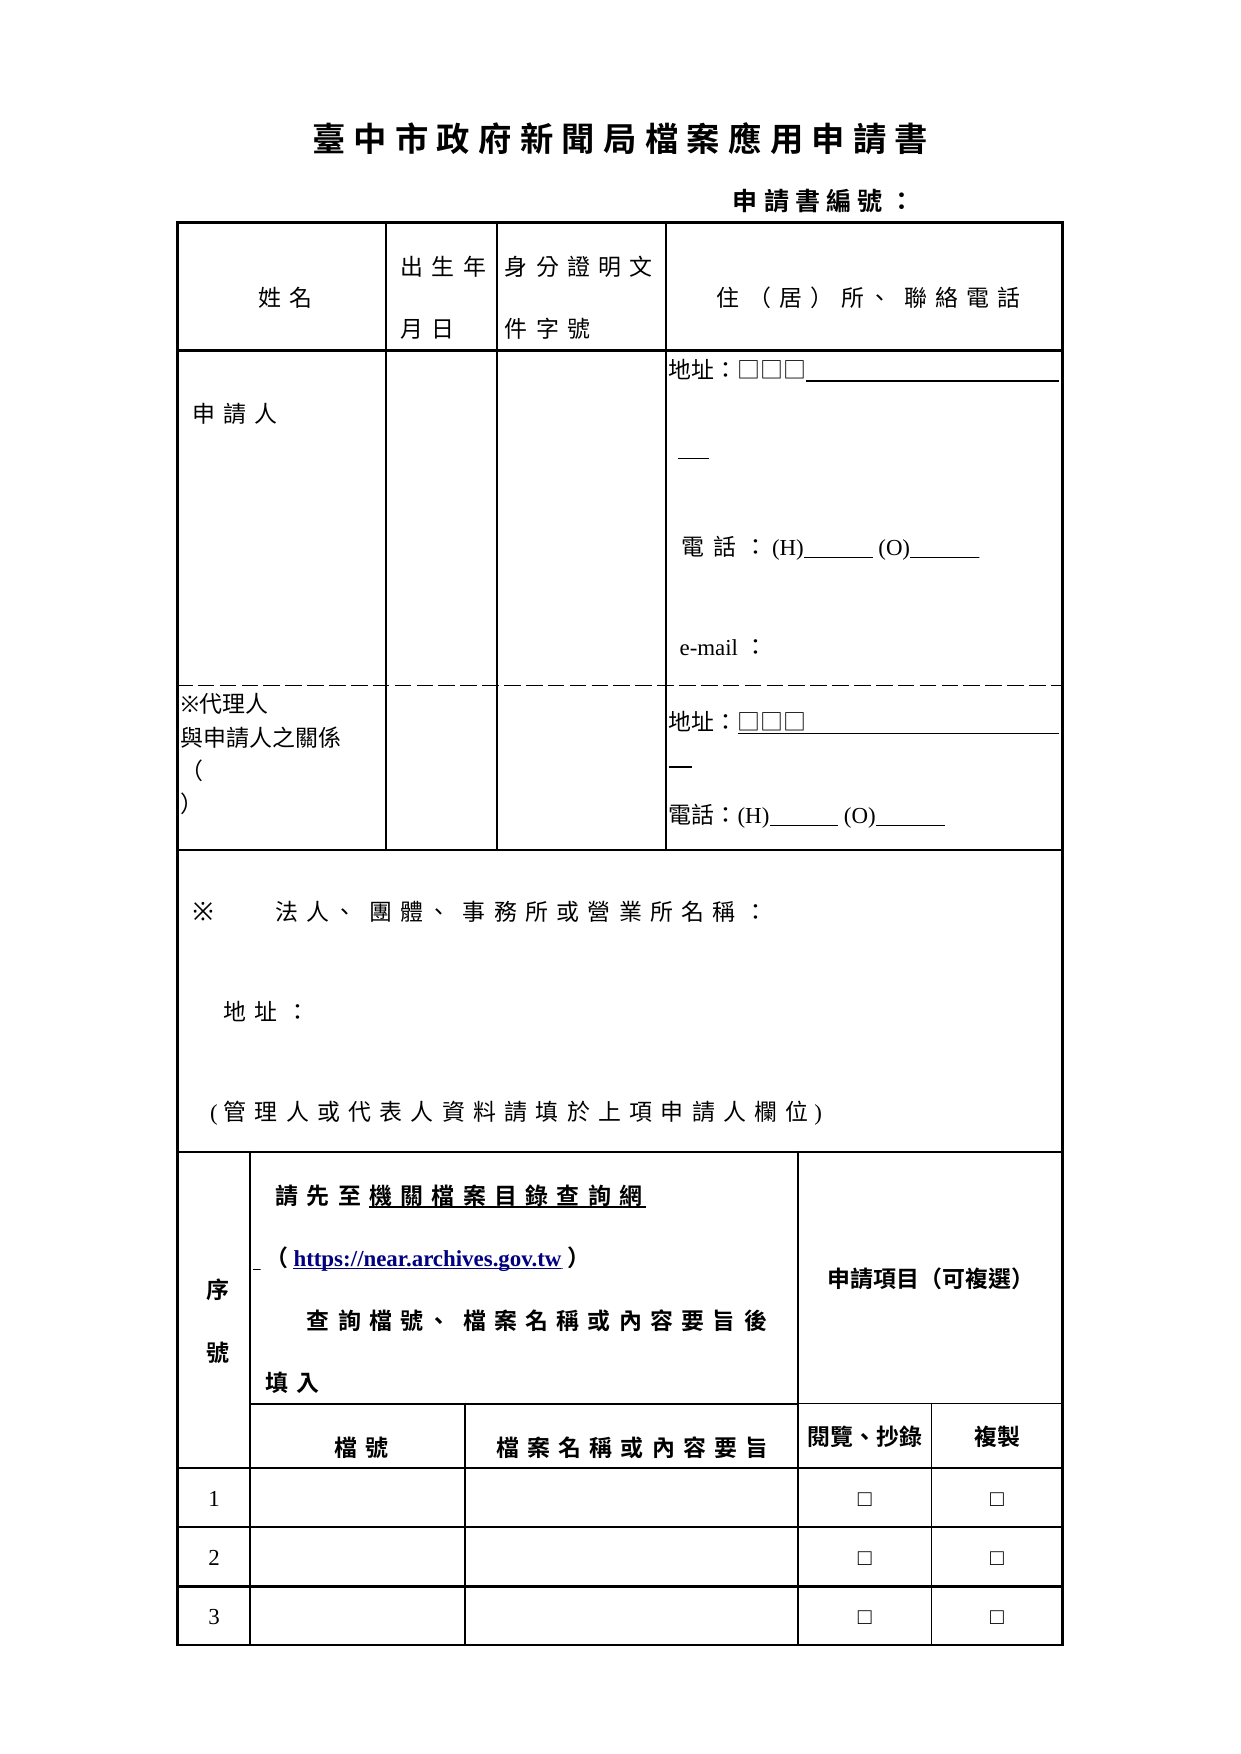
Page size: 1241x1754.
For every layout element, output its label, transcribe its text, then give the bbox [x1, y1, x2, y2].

table_cell 地址：□□□ 電話：(H) (O) [667, 685, 1061, 848]
table_cell ※代理人 與申請人之關係 （ ） [179, 685, 385, 848]
table_cell [387, 685, 496, 848]
table_cell □ [799, 1528, 931, 1585]
table_cell □ [932, 1469, 1061, 1526]
table_cell [466, 1469, 797, 1526]
table_cell [251, 1528, 464, 1585]
table_cell [466, 1528, 797, 1585]
table_cell 3 [179, 1588, 249, 1644]
table_cell [498, 352, 665, 685]
table_cell 序號 [179, 1153, 249, 1467]
text 臺中市政府新聞局檔案應用申請書 [177, 96, 1063, 158]
table_cell 申請人 [179, 352, 385, 685]
table_header 身分證明文件字號 [498, 224, 665, 349]
table_cell 閱覽、抄錄 [799, 1404, 931, 1467]
table_cell 法人、團體、事務所或營業所名稱： 地址： (管理人或代表人資料請填於上項申請人欄位) [179, 851, 1061, 1151]
table_cell [251, 1588, 464, 1644]
table_cell 申請項目（可複選） [799, 1153, 1061, 1403]
table_cell 地址：□□□ 電話：(H) (O) e-mail： [667, 352, 1061, 685]
table_header 姓名 [179, 224, 385, 349]
table_cell [466, 1588, 797, 1644]
table_cell □ [932, 1528, 1061, 1585]
table_cell [387, 352, 496, 685]
table_cell [251, 1469, 464, 1526]
table_cell 複製 [932, 1404, 1061, 1467]
table_cell [498, 685, 665, 848]
table_cell 檔號 [251, 1405, 464, 1467]
table_cell 2 [179, 1528, 249, 1585]
table_cell □ [799, 1469, 931, 1526]
table_cell □ [932, 1588, 1061, 1644]
table_cell 請先至機關檔案目錄查詢網（https://near.archives.gov.tw） 查詢檔號、檔案名稱或內容要旨後填入 [251, 1153, 797, 1403]
table_cell 檔案名稱或內容要旨 [466, 1405, 797, 1467]
table_cell 1 [179, 1469, 249, 1526]
table_header 住（居）所、聯絡電話 [667, 224, 1061, 349]
table_header 出生年月日 [387, 224, 496, 349]
text 申請書編號： [177, 158, 1063, 221]
table_cell □ [799, 1588, 931, 1644]
